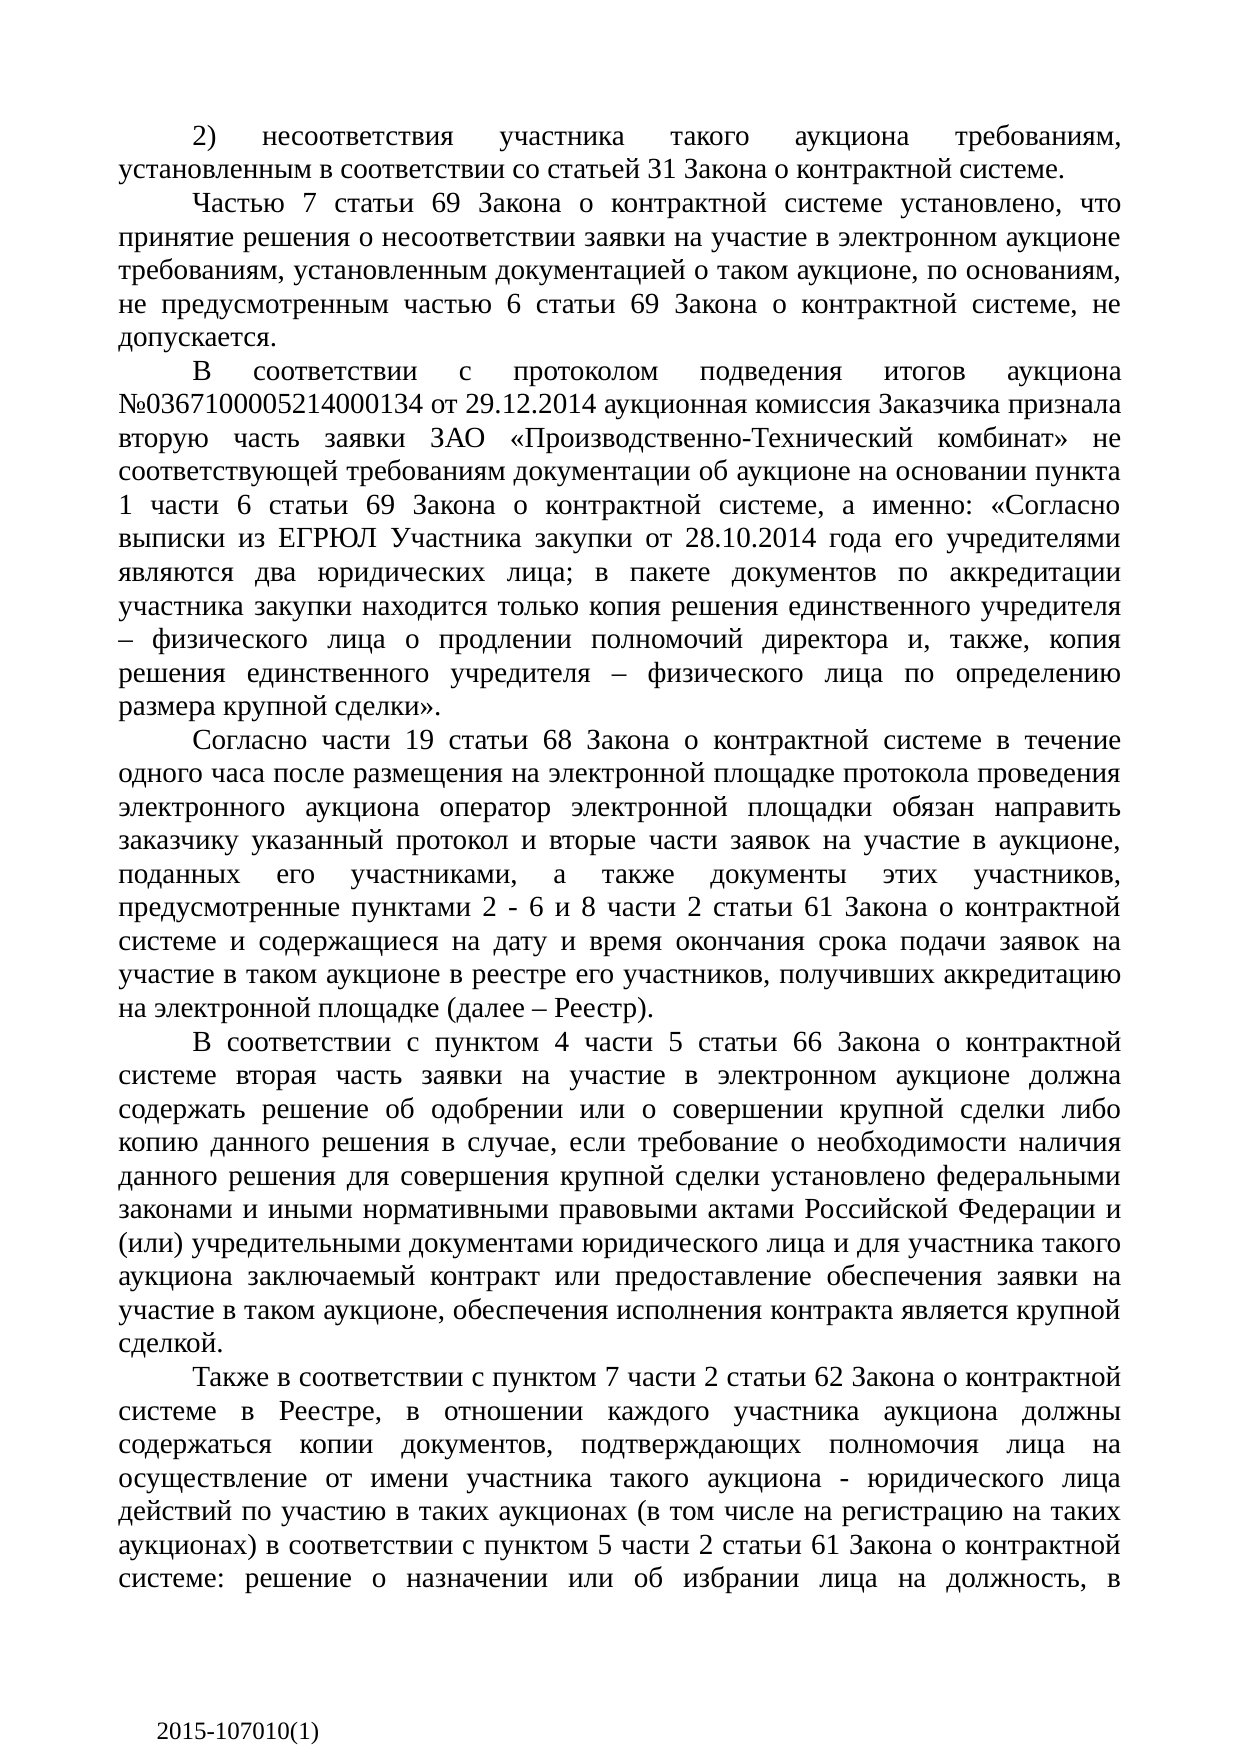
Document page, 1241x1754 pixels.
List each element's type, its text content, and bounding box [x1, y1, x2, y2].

text Частью 7 статьи 69 Закона о контрактной системе установлено, что принятие решения о несоответствии заявки на участие в электронном аукционе требованиям, установленным документацией о таком аукционе, по основаниям, не предусмотренным частью 6 статьи 69 Закона о контрактной системе, не допускается. [118, 185, 1122, 353]
text В соответствии с пунктом 4 части 5 статьи 66 Закона о контрактной системе вторая часть заявки на участие в электронном аукционе должна содержать решение об одобрении или о совершении крупной сделки либо копию данного решения в случае, если требование о необходимости наличия данного решения для совершения крупной сделки установлено федеральными законами и иными нормативными правовыми актами Российской Федерации и (или) учредительными документами юридического лица и для участника такого аукциона заключаемый контракт или предоставление обеспечения заявки на участие в таком аукционе, обеспечения исполнения контракта является крупной сделкой. [118, 1024, 1122, 1359]
text В соответствии с протоколом подведения итогов аукциона №0367100005214000134 от 29.12.2014 аукционная комиссия Заказчика признала вторую часть заявки ЗАО «Производственно-Технический комбинат» не соответствующей требованиям документации об аукционе на основании пункта 1 части 6 статьи 69 Закона о контрактной системе, а именно: «Согласно выписки из ЕГРЮЛ Участника закупки от 28.10.2014 года его учредителями являются два юридических лица; в пакете документов по аккредитации участника закупки находится только копия решения единственного учредителя – физического лица о продлении полномочий директора и, также, копия решения единственного учредителя – физического лица по определению размера крупной сделки». [118, 353, 1122, 722]
text Согласно части 19 статьи 68 Закона о контрактной системе в течение одного часа после размещения на электронной площадке протокола проведения электронного аукциона оператор электронной площадки обязан направить заказчику указанный протокол и вторые части заявок на участие в аукционе, поданных его участниками, а также документы этих участников, предусмотренные пунктами 2 - 6 и 8 части 2 статьи 61 Закона о контрактной системе и содержащиеся на дату и время окончания срока подачи заявок на участие в таком аукционе в реестре его участников, получивших аккредитацию на электронной площадке (далее – Реестр). [118, 722, 1122, 1024]
text 2) несоответствия участника такого аукциона требованиям, установленным в соответствии со статьей 31 Закона о контрактной системе. [118, 118, 1122, 185]
text Также в соответствии с пунктом 7 части 2 статьи 62 Закона о контрактной системе в Реестре, в отношении каждого участника аукциона должны содержаться копии документов, подтверждающих полномочия лица на осуществление от имени участника такого аукциона - юридического лица действий по участию в таких аукционах (в том числе на регистрацию на таких аукционах) в соответствии с пунктом 5 части 2 статьи 61 Закона о контрактной системе: решение о назначении или об избрании лица на должность, в [118, 1359, 1122, 1594]
